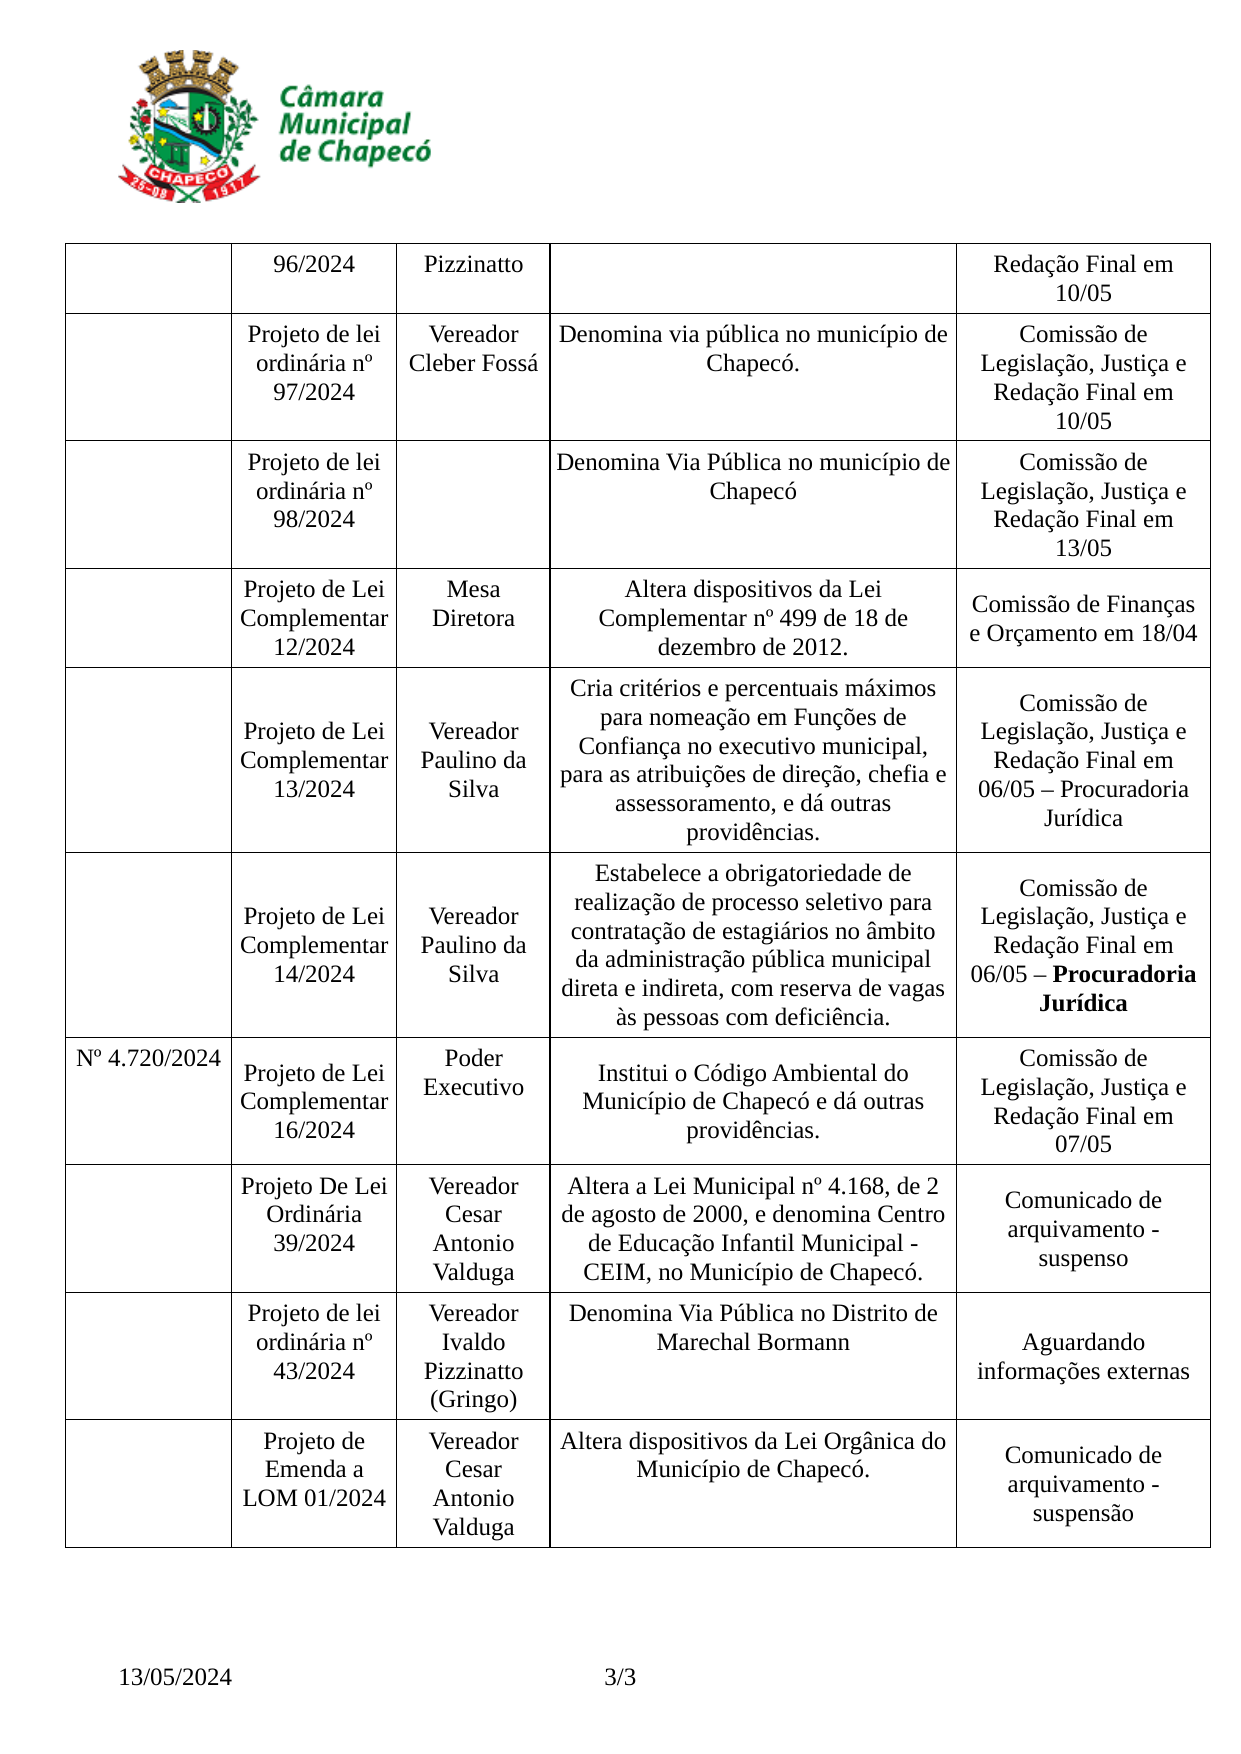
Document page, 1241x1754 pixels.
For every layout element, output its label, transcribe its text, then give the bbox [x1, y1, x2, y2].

table_cell 96/2024 [232, 244, 396, 313]
table_cell Vereador Paulino da Silva [397, 853, 549, 1037]
table_cell Denomina Via Pública no Distrito de Marechal Bormann [551, 1293, 956, 1419]
table_cell [66, 441, 231, 568]
table_cell [66, 853, 231, 1037]
table_cell Comissão de Legislação, Justiça e Redação Final em 13/05 [957, 441, 1210, 568]
table_cell Comissão de Legislação, Justiça e Redação Final em 06/05 – Procuradoria Jurídica [957, 668, 1210, 852]
table_cell Altera a Lei Municipal nº 4.168, de 2 de agosto de 2000, e denomina Centro de Educação Infantil Municipal - CEIM, no Município de Chapecó. [551, 1165, 956, 1292]
table_cell Vereador Cleber Fossá [397, 314, 549, 440]
table_cell Mesa Diretora [397, 569, 549, 667]
table_cell Projeto de lei ordinária nº 43/2024 [232, 1293, 396, 1419]
table_cell [551, 244, 956, 313]
table_cell Projeto de lei ordinária nº 97/2024 [232, 314, 396, 440]
table_cell Vereador Ivaldo Pizzinatto (Gringo) [397, 1293, 549, 1419]
table_cell [66, 244, 231, 313]
table_cell [66, 1420, 231, 1547]
table_cell [66, 569, 231, 667]
table_cell Comissão de Legislação, Justiça e Redação Final em 06/05 – Procuradoria Jurídica [957, 853, 1210, 1037]
table_cell Projeto de Lei Complementar 14/2024 [232, 853, 396, 1037]
table_cell Projeto De Lei Ordinária 39/2024 [232, 1165, 396, 1292]
table_cell Poder Executivo [397, 1038, 549, 1164]
table_cell Estabelece a obrigatoriedade de realização de processo seletivo para contratação de estagiários no âmbito da administração pública municipal direta e indireta, com reserva de vagas às pessoas com deficiência. [551, 853, 956, 1037]
table_cell [397, 441, 549, 568]
table_cell Comunicado de arquivamento - suspenso [957, 1165, 1210, 1292]
table_cell Vereador Cesar Antonio Valduga [397, 1420, 549, 1547]
table_cell Projeto de Emenda a LOM 01/2024 [232, 1420, 396, 1547]
picture [118, 50, 431, 203]
table_cell Cria critérios e percentuais máximos para nomeação em Funções de Confiança no executivo municipal, para as atribuições de direção, chefia e assessoramento, e dá outras providências. [551, 668, 956, 852]
table_cell Projeto de Lei Complementar 12/2024 [232, 569, 396, 667]
table_cell Institui o Código Ambiental do Município de Chapecó e dá outras providências. [551, 1038, 956, 1164]
table_cell Altera dispositivos da Lei Complementar nº 499 de 18 de dezembro de 2012. [551, 569, 956, 667]
table_cell Projeto de lei ordinária nº 98/2024 [232, 441, 396, 568]
table_cell Pizzinatto [397, 244, 549, 313]
table_cell Vereador Cesar Antonio Valduga [397, 1165, 549, 1292]
table_cell Aguardando informações externas [957, 1293, 1210, 1419]
table_cell Comunicado de arquivamento - suspensão [957, 1420, 1210, 1547]
table_cell [66, 668, 231, 852]
table_cell Comissão de Finanças e Orçamento em 18/04 [957, 569, 1210, 667]
table_cell Comissão de Legislação, Justiça e Redação Final em 10/05 [957, 314, 1210, 440]
table_cell Projeto de Lei Complementar 16/2024 [232, 1038, 396, 1164]
table_cell [66, 314, 231, 440]
table_cell Denomina via pública no município de Chapecó. [551, 314, 956, 440]
table_cell Redação Final em 10/05 [957, 244, 1210, 313]
table_cell Vereador Paulino da Silva [397, 668, 549, 852]
table_cell Altera dispositivos da Lei Orgânica do Município de Chapecó. [551, 1420, 956, 1547]
table_cell [66, 1165, 231, 1292]
table_cell Projeto de Lei Complementar 13/2024 [232, 668, 396, 852]
table_cell [66, 1293, 231, 1419]
table_cell Nº 4.720/2024 [66, 1038, 231, 1164]
table_cell Comissão de Legislação, Justiça e Redação Final em 07/05 [957, 1038, 1210, 1164]
table_cell Denomina Via Pública no município de Chapecó [551, 441, 956, 568]
